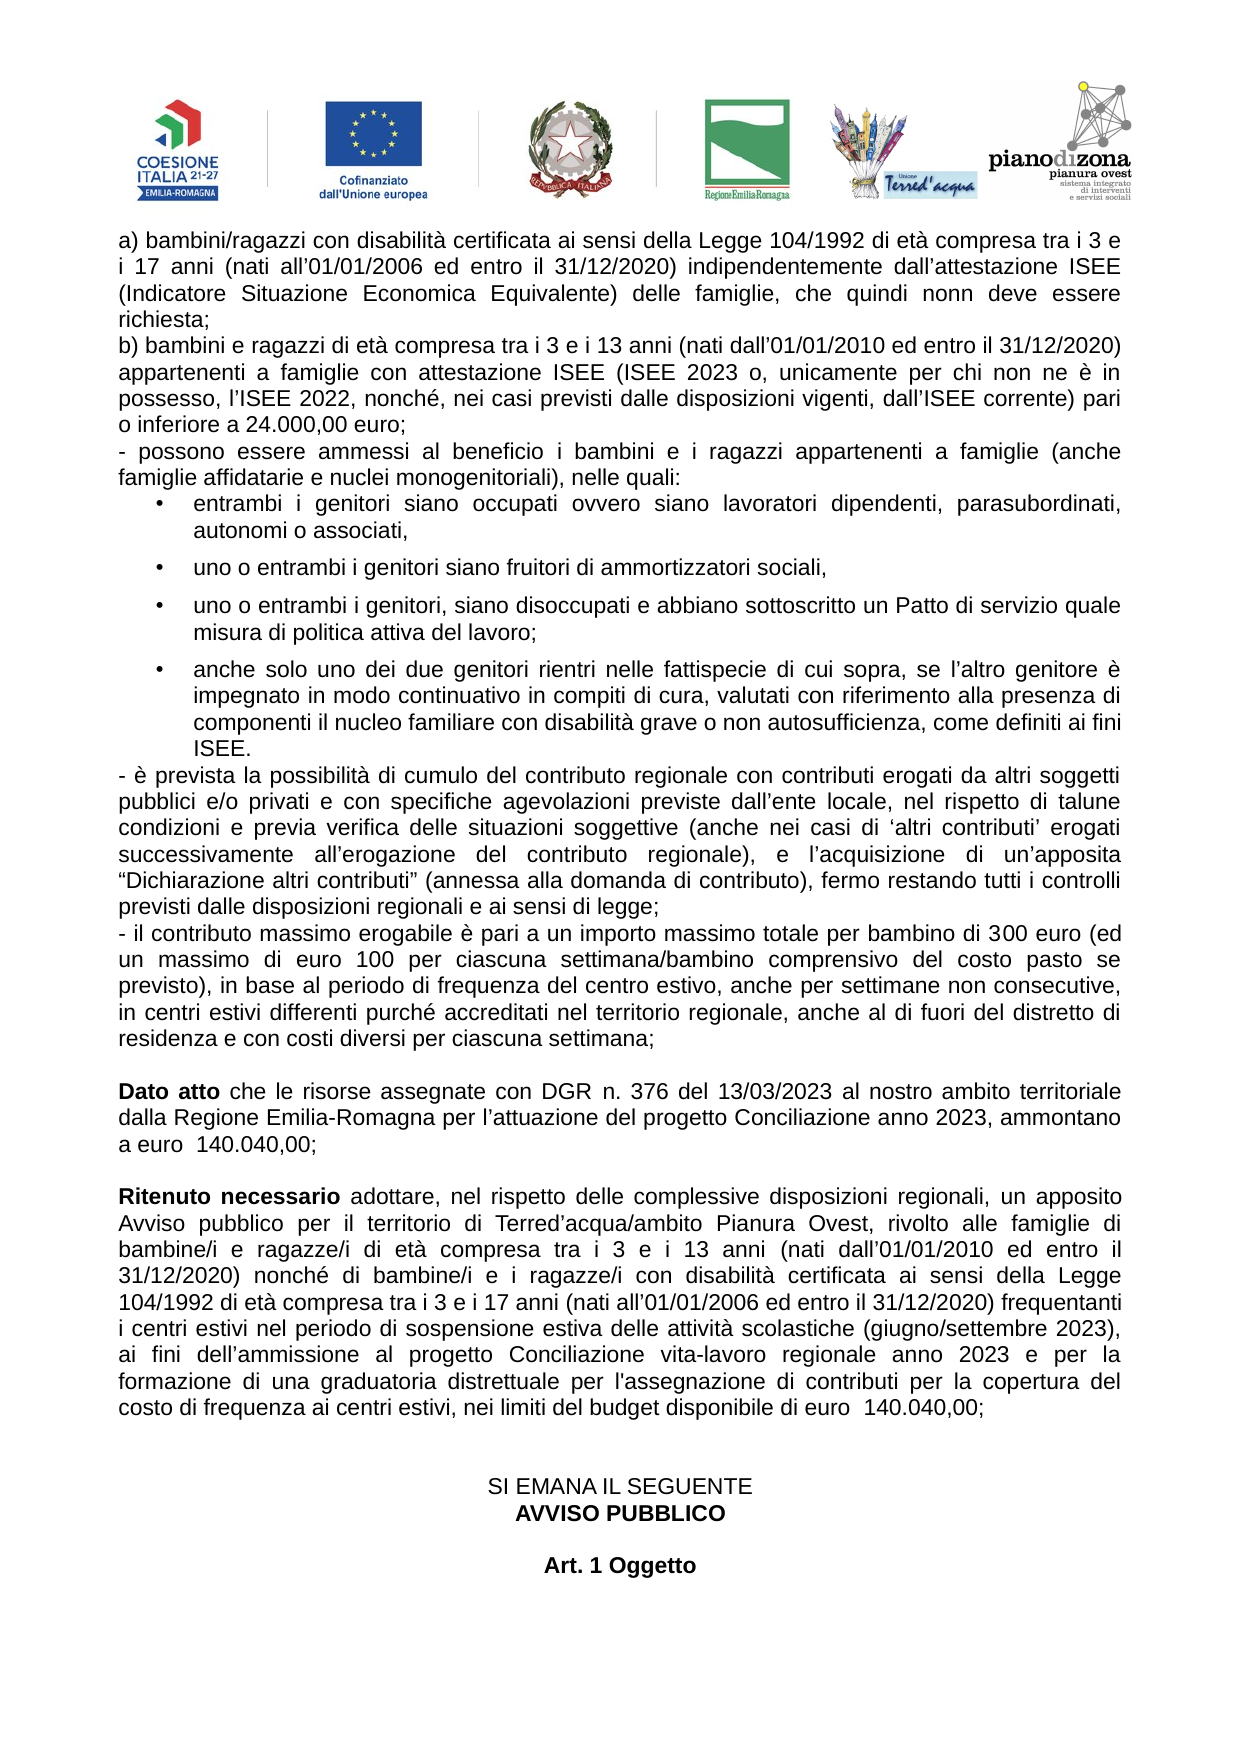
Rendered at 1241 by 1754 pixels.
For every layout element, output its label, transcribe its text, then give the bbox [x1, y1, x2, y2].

list entrambi i genitori siano occupati ovvero siano lavoratori dipendenti, parasubordinati, autonomi o associati, [156, 490, 1122, 543]
text SI EMANA IL SEGUENTE [118, 1473, 1122, 1499]
text a) bambini/ragazzi con disabilità certificata ai sensi della Legge 104/1992 di età compresa tra i 3 e i 17 anni (nati all’01/01/2006 ed entro il 31/12/2020) indipendentemente dall’attestazione ISEE (Indicatore Situazione Economica Equivalente) delle famiglie, che quindi nonn deve essere richiesta; [118, 200, 1122, 332]
list uno o entrambi i genitori siano fruitori di ammortizzatori sociali, [156, 554, 1122, 581]
text - il contributo massimo erogabile è pari a un importo massimo totale per bambino di 300 euro (ed un massimo di euro 100 per ciascuna settimana/bambino comprensivo del costo pasto se previsto), in base al periodo di frequenza del centro estivo, anche per settimane non consecutive, in centri estivi differenti purché accreditati nel territorio regionale, anche al di fuori del distretto di residenza e con costi diversi per ciascuna settimana; [118, 920, 1122, 1051]
list AVVISO PUBBLICO [118, 1499, 1122, 1526]
text b) bambini e ragazzi di età compresa tra i 3 e i 13 anni (nati dall’01/01/2010 ed entro il 31/12/2020) appartenenti a famiglie con attestazione ISEE (ISEE 2023 o, unicamente per chi non ne è in possesso, l’ISEE 2022, nonché, nei casi previsti dalle disposizioni vigenti, dall’ISEE corrente) pari o inferiore a 24.000,00 euro; [118, 332, 1122, 438]
text Dato atto che le risorse assegnate con DGR n. 376 del 13/03/2023 al nostro ambito territoriale dalla Regione Emilia-Romagna per l’attuazione del progetto Conciliazione anno 2023, ammontano a euro 140.040,00; [118, 1078, 1122, 1157]
picture [828, 102, 980, 205]
picture [988, 81, 1132, 200]
list anche solo uno dei due genitori rientri nelle fattispecie di cui sopra, se l’altro genitore è impegnato in modo continuativo in compiti di cura, valutati con riferimento alla presenza di componenti il nucleo familiare con disabilità grave o non autosufficienza, come definiti ai fini ISEE. [156, 656, 1122, 762]
picture [108, 80, 822, 218]
list uno o entrambi i genitori, siano disoccupati e abbiano sottoscritto un Patto di servizio quale misura di politica attiva del lavoro; [156, 592, 1122, 645]
text - possono essere ammessi al beneficio i bambini e i ragazzi appartenenti a famiglie (anche famiglie affidatarie e nuclei monogenitoriali), nelle quali: [118, 438, 1122, 490]
text Ritenuto necessario adottare, nel rispetto delle complessive disposizioni regionali, un apposito Avviso pubblico per il territorio di Terred’acqua/ambito Pianura Ovest, rivolto alle famiglie di bambine/i e ragazze/i di età compresa tra i 3 e i 13 anni (nati dall’01/01/2010 ed entro il 31/12/2020) nonché di bambine/i e i ragazze/i con disabilità certificata ai sensi della Legge 104/1992 di età compresa tra i 3 e i 17 anni (nati all’01/01/2006 ed entro il 31/12/2020) frequentanti i centri estivi nel periodo di sospensione estiva delle attività scolastiche (giugno/settembre 2023), ai fini dell’ammissione al progetto Conciliazione vita-lavoro regionale anno 2023 e per la formazione di una graduatoria distrettuale per l'assegnazione di contributi per la copertura del costo di frequenza ai centri estivi, nei limiti del budget disponibile di euro 140.040,00; [118, 1183, 1122, 1420]
list Art. 1 Oggetto [118, 1552, 1122, 1578]
text - è prevista la possibilità di cumulo del contributo regionale con contributi erogati da altri soggetti pubblici e/o privati e con specifiche agevolazioni previste dall’ente locale, nel rispetto di talune condizioni e previa verifica delle situazioni soggettive (anche nei casi di ‘altri contributi’ erogati successivamente all’erogazione del contributo regionale), e l’acquisizione di un’apposita “Dichiarazione altri contributi” (annessa alla domanda di contributo), fermo restando tutti i controlli previsti dalle disposizioni regionali e ai sensi di legge; [118, 762, 1122, 920]
